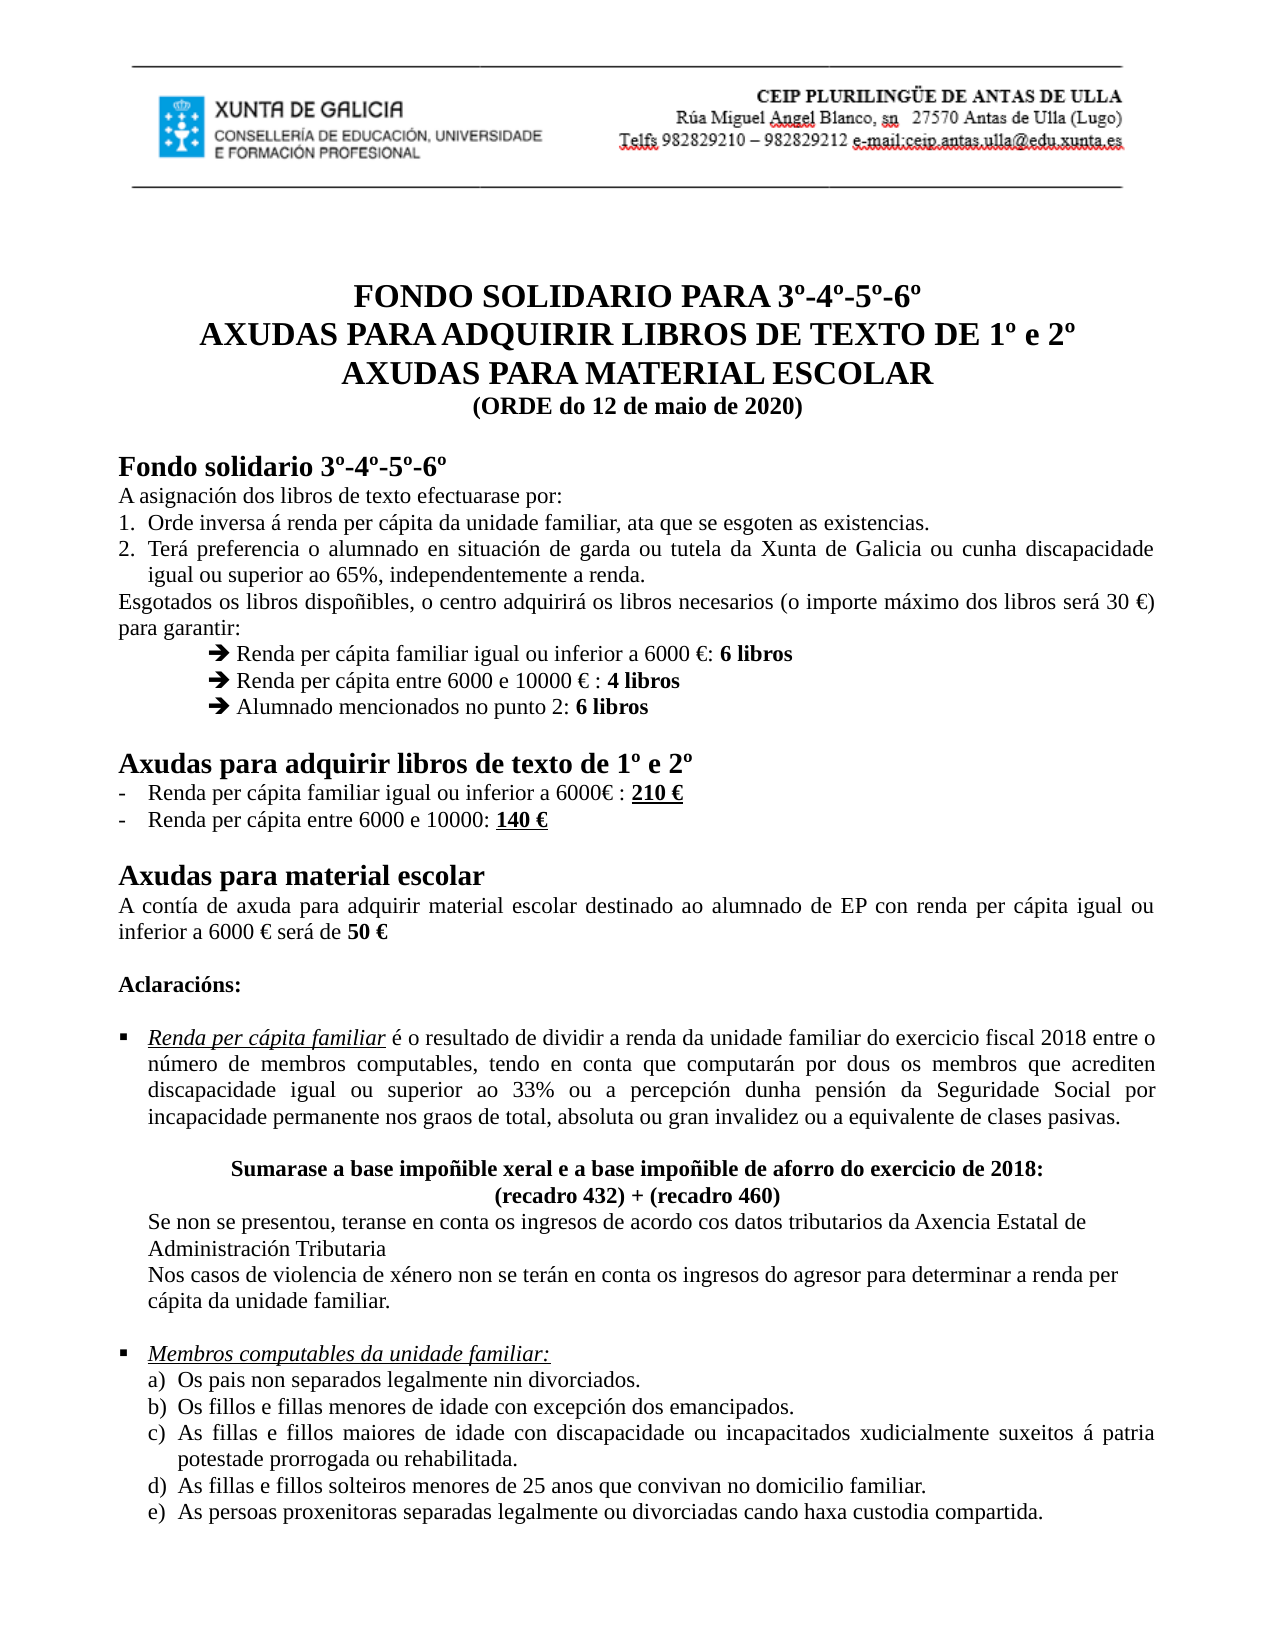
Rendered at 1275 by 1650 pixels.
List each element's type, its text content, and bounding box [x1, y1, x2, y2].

list Renda per cápita entre 6000 e 10000: 140 € [118, 806, 1157, 832]
list As fillas e fillos solteiros menores de 25 anos que convivan no domicilio familiar. [148, 1472, 1157, 1498]
list As persoas proxenitoras separadas legalmente ou divorciadas cando haxa custodia compartida. [148, 1498, 1157, 1524]
text AXUDAS PARA ADQUIRIR LIBROS DE TEXTO DE 1º e 2º [118, 314, 1157, 353]
text FONDO SOLIDARIO PARA 3º-4º-5º-6º [118, 276, 1157, 314]
text Esgotados os libros dispoñibles, o centro adquirirá os libros necesarios (o importe máximo dos libros será 30 €) para garantir: [118, 588, 1157, 640]
text (ORDE do 12 de maio de 2020) [118, 391, 1157, 420]
picture [118, 27, 1157, 219]
text Sumarase a base impoñible xeral e a base impoñible de aforro do exercicio de 2018: [118, 1156, 1157, 1182]
text AXUDAS PARA MATERIAL ESCOLAR [118, 353, 1157, 391]
list Terá preferencia o alumnado en situación de garda ou tutela da Xunta de Galicia ou cunha discapacidade igual ou superior ao 65%, independentemente a renda. [118, 535, 1157, 588]
list Alumnado mencionados no punto 2: 6 libros [207, 693, 1157, 719]
list Orde inversa á renda per cápita da unidade familiar, ata que se esgoten as existencias. [118, 509, 1157, 535]
text Aclaracións: [118, 971, 1157, 997]
list Os fillos e fillas menores de idade con excepción dos emancipados. [148, 1393, 1157, 1419]
list Renda per cápita familiar igual ou inferior a 6000€ : 210 € [118, 779, 1157, 806]
text A asignación dos libros de texto efectuarase por: [118, 482, 1157, 509]
list Renda per cápita entre 6000 e 10000 € : 4 libros [207, 667, 1157, 693]
text A contía de axuda para adquirir material escolar destinado ao alumnado de EP con renda per cápita igual ou inferior a 6000 € será de 50 € [118, 892, 1157, 945]
list Renda per cápita familiar igual ou inferior a 6000 €: 6 libros [207, 640, 1157, 667]
text Fondo solidario 3º-4º-5º-6º [118, 449, 1157, 482]
text Axudas para adquirir libros de texto de 1º e 2º [118, 746, 1157, 779]
list Renda per cápita familiar é o resultado de dividir a renda da unidade familiar do exercicio fiscal 2018 entre o número de membros computables, tendo en conta que computarán por dous os membros que acrediten discapacidade igual ou superior ao 33% ou a percepción dunha pensión da Seguridade Social por incapacidade permanente nos graos de total, absoluta ou gran invalidez ou a equivalente de clases pasivas. [118, 1024, 1157, 1129]
text Axudas para material escolar [118, 858, 1157, 892]
list Membros computables da unidade familiar: [118, 1340, 1157, 1366]
text Nos casos de violencia de xénero non se terán en conta os ingresos do agresor para determinar a renda per cápita da unidade familiar. [148, 1261, 1157, 1314]
text Se non se presentou, teranse en conta os ingresos de acordo cos datos tributarios da Axencia Estatal de Administración Tributaria [148, 1208, 1157, 1261]
list As fillas e fillos maiores de idade con discapacidade ou incapacitados xudicialmente suxeitos á patria potestade prorrogada ou rehabilitada. [148, 1419, 1157, 1472]
list Os pais non separados legalmente nin divorciados. [148, 1366, 1157, 1393]
text (recadro 432) + (recadro 460) [118, 1182, 1157, 1208]
